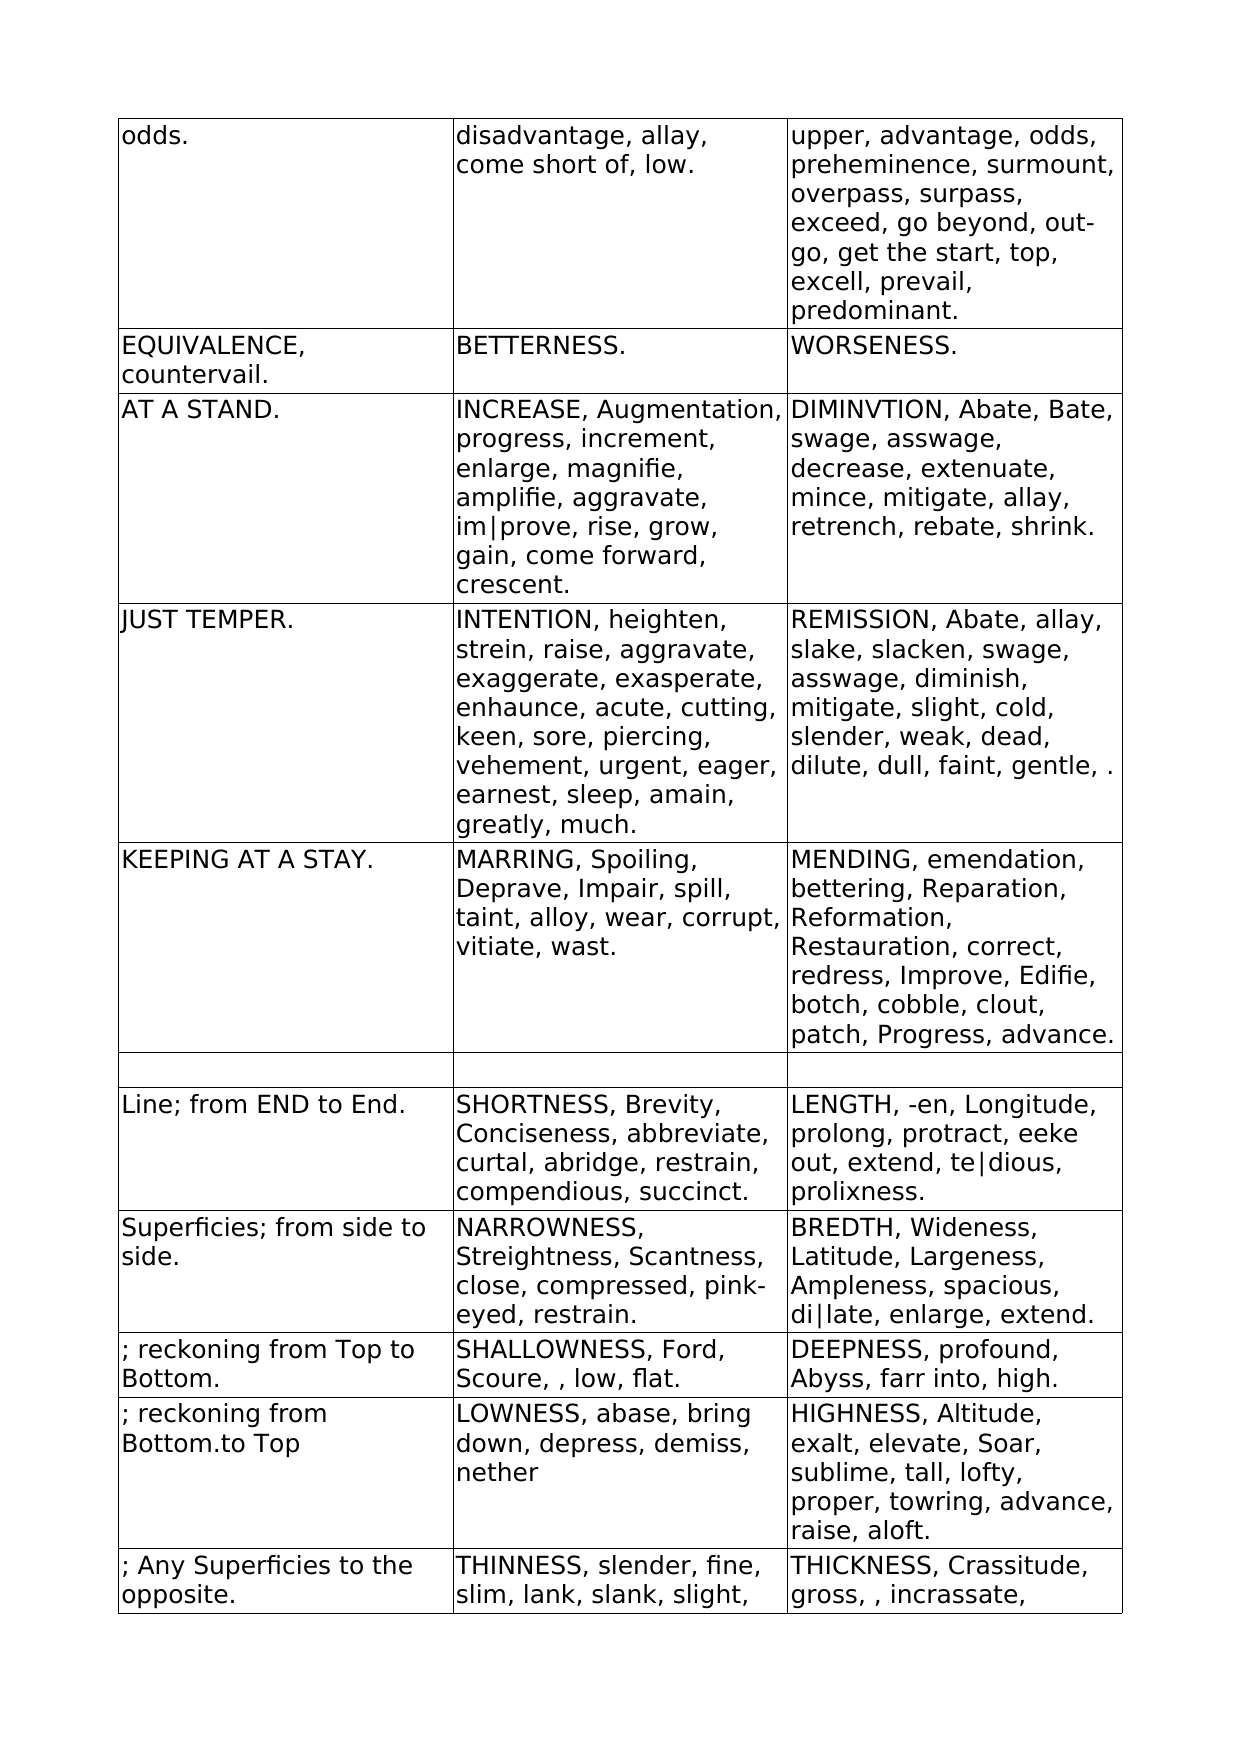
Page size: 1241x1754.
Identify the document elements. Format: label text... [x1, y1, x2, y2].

table_cell DIMINVTION, Abate, Bate, swage, asswage, decrease, extenuate, mince, mitigate, allay, retrench, rebate, shrink. [788, 394, 1122, 603]
table_cell upper, advantage, odds, preheminence, surmount, overpass, surpass, exceed, go beyond, out-go, get the start, top, excell, prevail, predominant. [788, 119, 1122, 328]
table_cell HIGHNESS, Altitude, exalt, elevate, Soar, sublime, tall, lofty, proper, towring, advance, raise, aloft. [788, 1398, 1122, 1548]
table_cell THINNESS, slender, fine, slim, lank, slank, slight, [454, 1549, 787, 1613]
table_cell AT A STAND. [119, 394, 453, 603]
table_cell [788, 1053, 1122, 1087]
table_cell Superficies; from side to side. [119, 1211, 453, 1332]
table_cell NARROWNESS, Streightness, Scantness, close, compressed, pink-eyed, restrain. [454, 1211, 787, 1332]
table_cell EQUIVALENCE, countervail. [119, 329, 453, 392]
table_cell odds. [119, 119, 453, 328]
table_cell BETTERNESS. [454, 329, 787, 392]
table_cell MENDING, emendation, bettering, Reparation, Reformation, Restauration, correct, redress, Improve, Edifie, botch, cobble, clout, patch, Progress, advance. [788, 843, 1122, 1052]
table_cell REMISSION, Abate, allay, slake, slacken, swage, asswage, diminish, mitigate, slight, cold, slender, weak, dead, dilute, dull, faint, gentle, . [788, 604, 1122, 842]
table_cell ; Any Superficies to the opposite. [119, 1549, 453, 1613]
table_cell LOWNESS, abase, bring down, depress, demiss, nether [454, 1398, 787, 1548]
table_cell INCREASE, Augmentation, progress, increment, enlarge, magnifie, amplifie, aggravate, im∣prove, rise, grow, gain, come forward, crescent. [454, 394, 787, 603]
table_cell [454, 1053, 787, 1087]
table_cell Line; from END to End. [119, 1088, 453, 1210]
table_cell SHORTNESS, Brevity, Conciseness, abbreviate, curtal, abridge, restrain, compendious, succinct. [454, 1088, 787, 1210]
table_cell BREDTH, Wideness, Latitude, Largeness, Ampleness, spacious, di∣late, enlarge, extend. [788, 1211, 1122, 1332]
table_cell DEEPNESS, profound, Abyss, farr into, high. [788, 1333, 1122, 1397]
table_cell LENGTH, -en, Longitude, prolong, protract, eeke out, extend, te∣dious, prolixness. [788, 1088, 1122, 1210]
table_cell KEEPING AT A STAY. [119, 843, 453, 1052]
table_cell WORSENESS. [788, 329, 1122, 392]
table_cell disadvantage, allay, come short of, low. [454, 119, 787, 328]
table_cell JUST TEMPER. [119, 604, 453, 842]
table_cell [119, 1053, 453, 1087]
table_cell INTENTION, heighten, strein, raise, aggravate, exaggerate, exasperate, enhaunce, acute, cutting, keen, sore, piercing, vehement, urgent, eager, earnest, sleep, amain, greatly, much. [454, 604, 787, 842]
table_cell MARRING, Spoiling, Deprave, Impair, spill, taint, alloy, wear, corrupt, vitiate, wast. [454, 843, 787, 1052]
table_cell SHALLOWNESS, Ford, Scoure, , low, flat. [454, 1333, 787, 1397]
table_cell THICKNESS, Crassitude, gross, , incrassate, [788, 1549, 1122, 1613]
table_cell ; reckoning from Top to Bottom. [119, 1333, 453, 1397]
table_cell ; reckoning from Bottom.to Top [119, 1398, 453, 1548]
